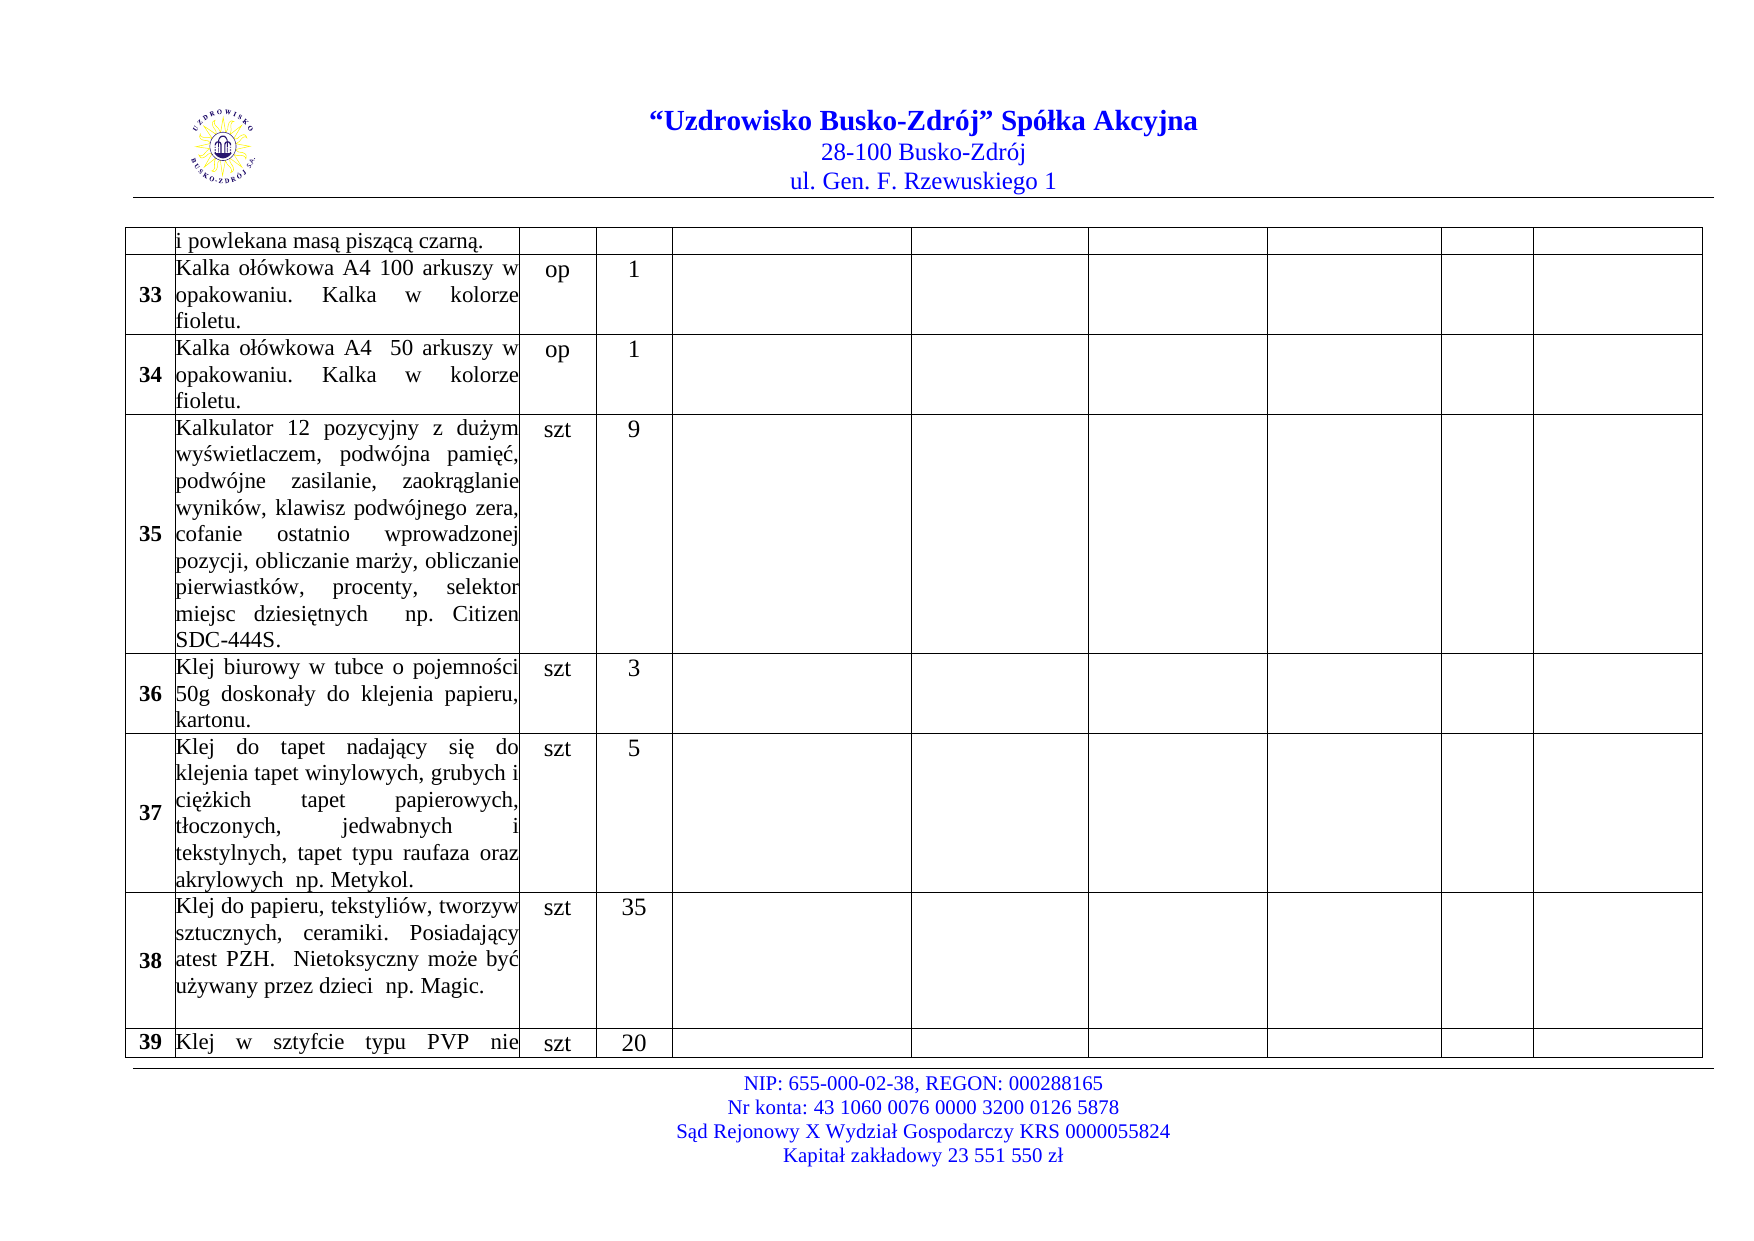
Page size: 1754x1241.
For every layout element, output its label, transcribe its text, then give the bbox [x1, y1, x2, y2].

table_cell 3 [597, 654, 672, 732]
table_cell Klej biurowy w tubce o pojemności 50g doskonały do klejenia papieru, kartonu. [176, 654, 519, 732]
table_cell [1089, 893, 1267, 1027]
table_cell [673, 1029, 911, 1057]
table_cell [1710, 414, 1717, 653]
table_cell [912, 654, 1088, 732]
table_cell [1268, 1029, 1441, 1057]
table_cell [912, 228, 1088, 254]
table_cell [1442, 335, 1533, 413]
table_cell [1706, 892, 1710, 1027]
table_cell 36 [126, 654, 175, 732]
table_cell [673, 228, 911, 254]
table_cell [1268, 415, 1441, 653]
table_cell Klej do tapet nadający się do klejenia tapet winylowych, grubych i ciężkich tapet papierowych, tłoczonych, jedwabnych i tekstylnych, tapet typu raufaza oraz akrylowych np. Metykol. [176, 734, 519, 892]
table_cell [1534, 335, 1702, 413]
table_cell [1710, 892, 1717, 1027]
table_cell [1710, 254, 1717, 334]
table_cell [1534, 228, 1702, 254]
table_cell 9 [597, 415, 672, 653]
table_cell 34 [126, 335, 175, 413]
table_cell [1710, 653, 1717, 732]
table_cell Kalka ołówkowa A4 50 arkuszy w opakowaniu. Kalka w kolorze fioletu. [176, 335, 519, 413]
table_cell [912, 1029, 1088, 1057]
table_cell 39 [126, 1029, 175, 1057]
table_cell [1710, 334, 1717, 413]
table_cell [1534, 255, 1702, 334]
table_cell [1706, 334, 1710, 413]
table_cell szt [520, 1029, 596, 1057]
table_cell [1442, 654, 1533, 732]
table_cell [1534, 893, 1702, 1027]
table_cell [1706, 227, 1710, 254]
table_cell [1268, 654, 1441, 732]
table_cell Kalkulator 12 pozycyjny z dużym wyświetlaczem, podwójna pamięć, podwójne zasilanie, zaokrąglanie wyników, klawisz podwójnego zera, cofanie ostatnio wprowadzonej pozycji, obliczanie marży, obliczanie pierwiastków, procenty, selektor miejsc dziesiętnych np. Citizen SDC-444S. [176, 415, 519, 653]
table_cell [1442, 255, 1533, 334]
table_cell [1089, 1029, 1267, 1057]
table_cell szt [520, 734, 596, 892]
table_cell [1442, 893, 1533, 1027]
table_cell [1710, 733, 1717, 892]
table_cell [1089, 255, 1267, 334]
table_cell [1268, 228, 1441, 254]
table_cell [1089, 654, 1267, 732]
table_cell [1089, 734, 1267, 892]
table_cell [912, 734, 1088, 892]
table_cell [912, 893, 1088, 1027]
table_cell [1534, 654, 1702, 732]
table_cell [1710, 227, 1717, 254]
table_cell [673, 654, 911, 732]
table_cell [1089, 228, 1267, 254]
table_cell 35 [597, 893, 672, 1027]
table_cell [1268, 734, 1441, 892]
table_cell Klej w sztyfcie typu PVP nie [176, 1029, 519, 1057]
table_cell 5 [597, 734, 672, 892]
table_cell [126, 228, 175, 254]
table_cell Kalka ołówkowa A4 100 arkuszy w opakowaniu. Kalka w kolorze fioletu. [176, 255, 519, 334]
table_cell [1534, 734, 1702, 892]
table_cell [1268, 255, 1441, 334]
table_cell [1442, 415, 1533, 653]
table_cell op [520, 335, 596, 413]
table_cell 20 [597, 1029, 672, 1057]
table_cell [912, 415, 1088, 653]
table_cell [520, 228, 596, 254]
table_cell [1442, 734, 1533, 892]
table_cell 1 [597, 335, 672, 413]
table_cell [912, 335, 1088, 413]
table_cell [1442, 1029, 1533, 1057]
table_cell [1089, 335, 1267, 413]
table_cell [1268, 335, 1441, 413]
table_cell szt [520, 654, 596, 732]
table_cell [673, 893, 911, 1027]
table_cell [1534, 1029, 1702, 1057]
table_cell 37 [126, 734, 175, 892]
table_cell [1706, 653, 1710, 732]
table_cell [1706, 1028, 1710, 1057]
table_cell Klej do papieru, tekstyliów, tworzyw sztucznych, ceramiki. Posiadający atest PZH. Nietoksyczny może być używany przez dzieci np. Magic. [176, 893, 519, 1027]
table_cell [673, 255, 911, 334]
table_cell [1268, 893, 1441, 1027]
table_cell op [520, 255, 596, 334]
table_cell [1706, 733, 1710, 892]
table_cell [673, 335, 911, 413]
table_cell szt [520, 415, 596, 653]
table_cell 38 [126, 893, 175, 1027]
table_cell [673, 415, 911, 653]
table_cell 1 [597, 255, 672, 334]
table_cell 33 [126, 255, 175, 334]
table_cell 35 [126, 415, 175, 653]
table_cell [1442, 228, 1533, 254]
table_cell i powlekana masą piszącą czarną. [176, 228, 519, 254]
table_cell [673, 734, 911, 892]
table_cell [1089, 415, 1267, 653]
table_cell [1710, 1028, 1717, 1057]
table_cell [912, 255, 1088, 334]
table_cell [597, 228, 672, 254]
table_cell szt [520, 893, 596, 1027]
table_cell [1706, 254, 1710, 334]
table_cell [1706, 414, 1710, 653]
table_cell [1534, 415, 1702, 653]
